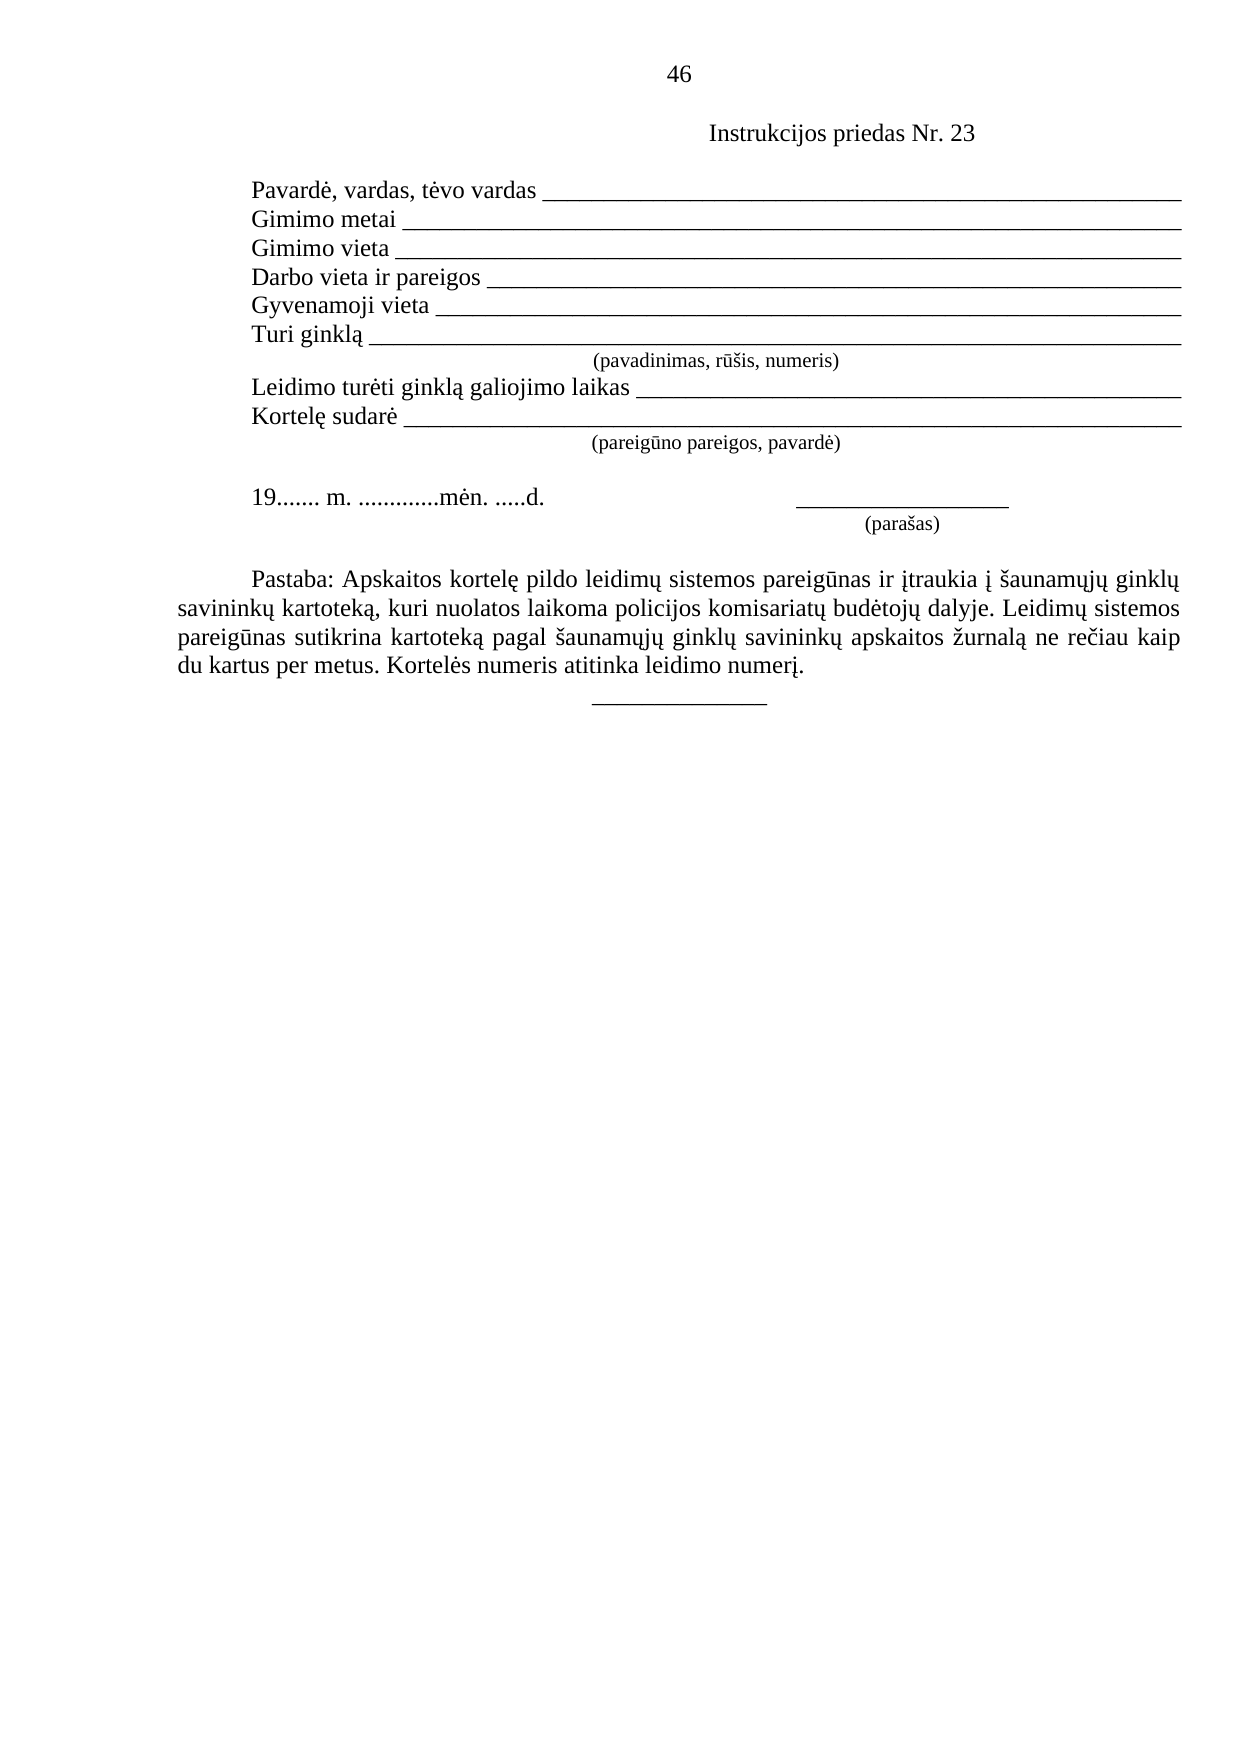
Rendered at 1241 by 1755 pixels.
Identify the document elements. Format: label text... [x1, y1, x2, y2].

text Gyvenamoji vieta [177, 291, 1181, 319]
text (pavadinimas, rūšis, numeris) [177, 348, 1181, 372]
text ______________ [177, 679, 1181, 708]
text (pareigūno pareigos, pavardė) [177, 430, 1181, 454]
text (parašas) [177, 511, 1181, 535]
text Gimimo vieta [177, 233, 1181, 262]
text Turi ginklą [177, 319, 1181, 348]
text Pastaba: Apskaitos kortelę pildo leidimų sistemos pareigūnas ir įtraukia į šaunamųjų ginklų savininkų kartoteką, kuri nuolatos laikoma policijos komisariatų budėtojų dalyje. Leidimų sistemos pareigūnas sutikrina kartoteką pagal šaunamųjų ginklų savininkų apskaitos žurnalą ne rečiau kaip du kartus per metus. Kortelės numeris atitinka leidimo numerį. [177, 564, 1181, 679]
text Darbo vieta ir pareigos [177, 262, 1181, 291]
text Gimimo metai [177, 204, 1181, 233]
text Kortelę sudarė [177, 401, 1181, 430]
text Pavardė, vardas, tėvo vardas [177, 176, 1181, 204]
text Leidimo turėti ginklą galiojimo laikas [177, 372, 1181, 401]
text Instrukcijos priedas Nr. 23 [177, 118, 1181, 147]
text 19....... m. .............mėn. .....d. _________________ [177, 482, 1181, 511]
